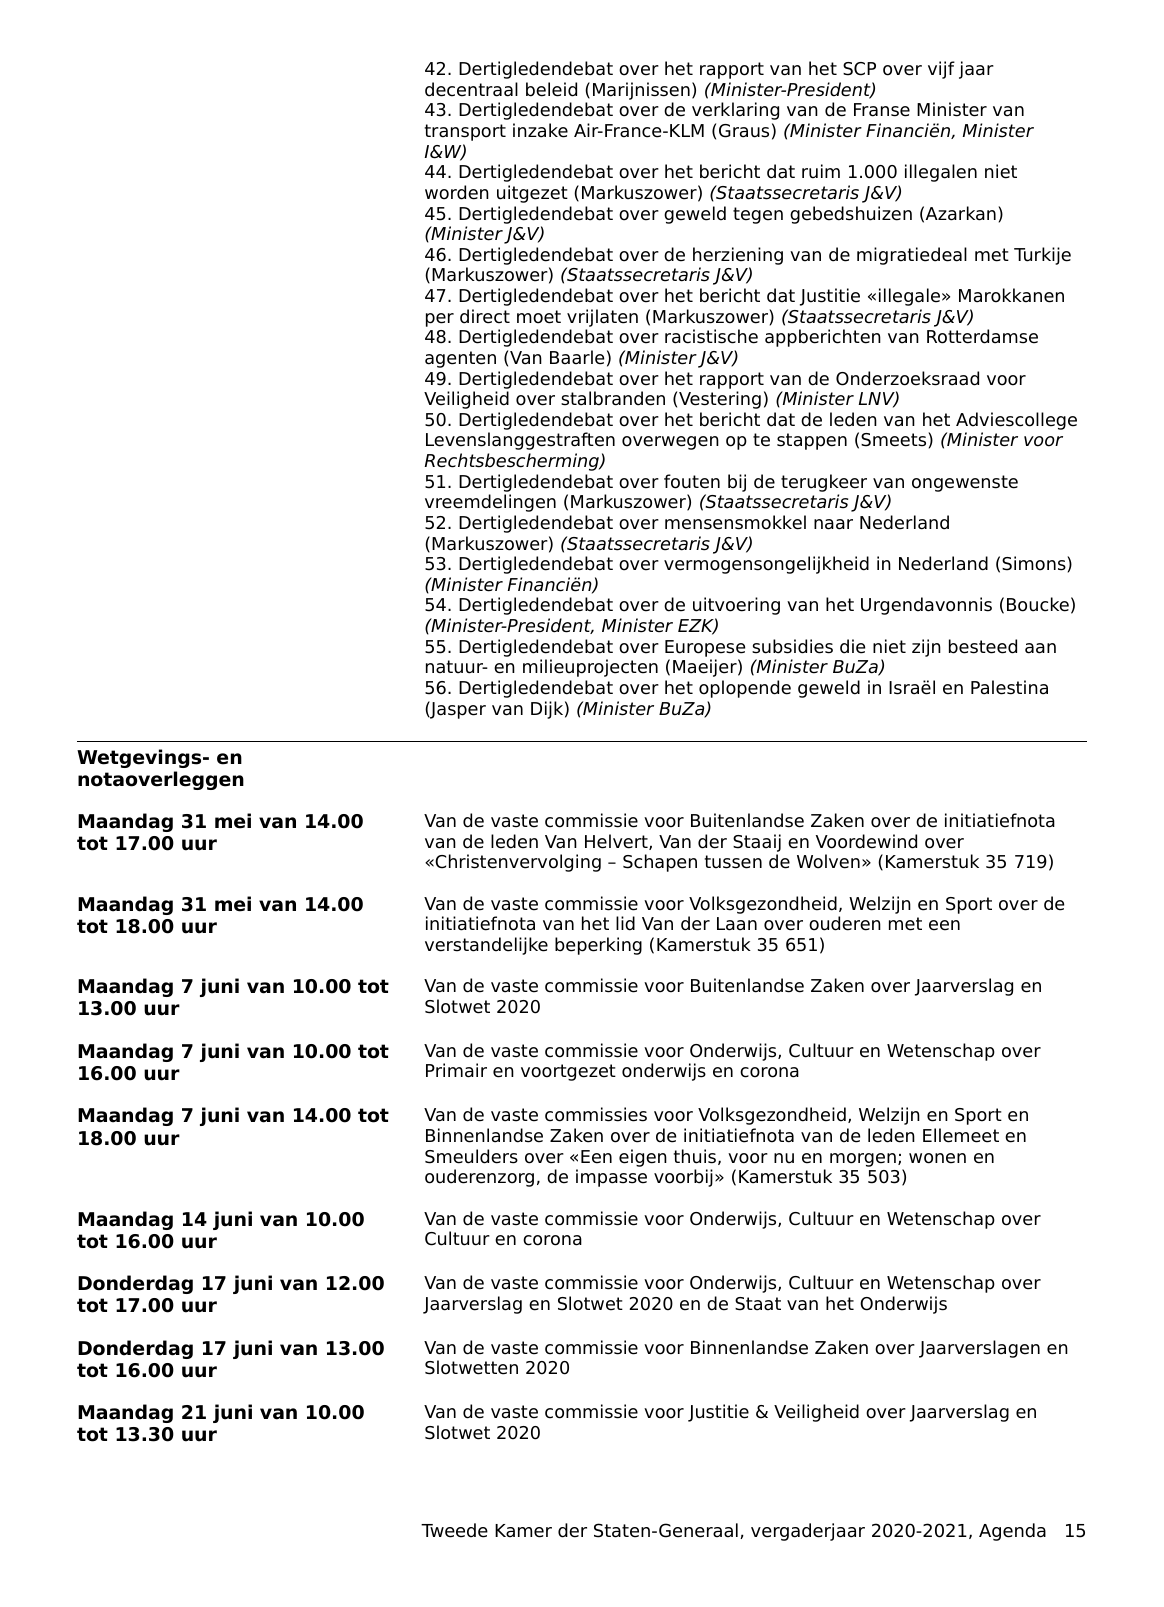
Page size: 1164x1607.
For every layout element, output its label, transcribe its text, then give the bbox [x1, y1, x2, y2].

table_cell 42. Dertigledendebat over het rapport van het SCP over vijf jaar decentraal beleid (Marijnissen) (Minister-President) [418, 59, 1087, 100]
table_cell [77, 1020, 401, 1041]
table_cell [418, 1317, 1087, 1338]
table_cell [77, 595, 401, 637]
table_cell [401, 410, 418, 472]
table_cell 49. Dertigledendebat over het rapport van de Onderzoeksraad voor Veiligheid over stalbranden (Vestering) (Minister LNV) [418, 369, 1087, 410]
table_cell [418, 956, 1087, 976]
table_cell [401, 1317, 418, 1338]
table_header [401, 742, 418, 791]
table_cell [77, 100, 401, 162]
table_cell [401, 976, 418, 1020]
table_cell Van de vaste commissie voor Binnenlandse Zaken over Jaarverslagen en Slotwetten 2020 [418, 1338, 1087, 1382]
table_cell 46. Dertigledendebat over de herziening van de migratiedeal met Turkije (Markuszower) (Staatssecretaris J&V) [418, 245, 1087, 286]
table_cell [401, 1273, 418, 1317]
table_cell Van de vaste commissie voor Buitenlandse Zaken over Jaarverslag en Slotwet 2020 [418, 976, 1087, 1020]
table_cell [77, 513, 401, 554]
table_cell Maandag 31 mei van 14.00 tot 18.00 uur [77, 894, 401, 956]
table_cell [77, 1253, 401, 1273]
table_cell [418, 873, 1087, 894]
table_cell [401, 513, 418, 554]
table_cell [77, 678, 401, 719]
table_cell [77, 472, 401, 513]
table_cell [77, 873, 401, 894]
table_cell 54. Dertigledendebat over de uitvoering van het Urgendavonnis (Boucke) (Minister-President, Minister EZK) [418, 595, 1087, 637]
table_cell [77, 286, 401, 327]
table_cell [401, 1041, 418, 1085]
table_cell [77, 245, 401, 286]
table_cell [401, 873, 418, 894]
table_cell [401, 637, 418, 678]
table_cell [77, 1085, 401, 1105]
table_cell [418, 1253, 1087, 1273]
table_cell [401, 1253, 418, 1273]
table_cell [77, 554, 401, 595]
table_cell [401, 100, 418, 162]
table_header Wetgevings- en notaoverleggen [77, 742, 401, 791]
table_cell [401, 894, 418, 956]
table_cell 43. Dertigledendebat over de verklaring van de Franse Minister van transport inzake Air-France-KLM (Graus) (Minister Financiën, Minister I&W) [418, 100, 1087, 162]
table_cell Van de vaste commissie voor Justitie & Veiligheid over Jaarverslag en Slotwet 2020 [418, 1402, 1087, 1446]
table_cell [401, 1105, 418, 1188]
table_cell [401, 595, 418, 637]
table_cell [401, 554, 418, 595]
table_cell [401, 791, 418, 811]
table_cell [77, 1317, 401, 1338]
table_cell 45. Dertigledendebat over geweld tegen gebedshuizen (Azarkan) (Minister J&V) [418, 204, 1087, 245]
table_cell 48. Dertigledendebat over racistische appberichten van Rotterdamse agenten (Van Baarle) (Minister J&V) [418, 327, 1087, 368]
table_cell [77, 59, 401, 100]
table_cell [418, 1085, 1087, 1105]
table_cell 51. Dertigledendebat over fouten bij de terugkeer van ongewenste vreemdelingen (Markuszower) (Staatssecretaris J&V) [418, 472, 1087, 513]
table_cell [401, 327, 418, 368]
table_cell 56. Dertigledendebat over het oplopende geweld in Israël en Palestina (Jasper van Dijk) (Minister BuZa) [418, 678, 1087, 719]
table_cell Maandag 7 juni van 10.00 tot 13.00 uur [77, 976, 401, 1020]
table_cell [77, 956, 401, 976]
table_cell [77, 637, 401, 678]
table_cell Maandag 7 juni van 10.00 tot 16.00 uur [77, 1041, 401, 1085]
table_cell [401, 204, 418, 245]
table_cell [418, 1446, 1087, 1467]
table_cell [77, 204, 401, 245]
table_cell [401, 811, 418, 873]
table_cell [401, 1382, 418, 1402]
table_header [418, 742, 1087, 791]
table_cell 47. Dertigledendebat over het bericht dat Justitie «illegale» Marokkanen per direct moet vrijlaten (Markuszower) (Staatssecretaris J&V) [418, 286, 1087, 327]
table_cell [77, 1188, 401, 1208]
table_cell [401, 59, 418, 100]
table_cell [401, 472, 418, 513]
table_cell 53. Dertigledendebat over vermogensongelijkheid in Nederland (Simons) (Minister Financiën) [418, 554, 1087, 595]
table_cell Van de vaste commissie voor Volksgezondheid, Welzijn en Sport over de initiatiefnota van het lid Van der Laan over ouderen met een verstandelijke beperking (Kamerstuk 35 651) [418, 894, 1087, 956]
table_cell Van de vaste commissie voor Onderwijs, Cultuur en Wetenschap over Cultuur en corona [418, 1209, 1087, 1252]
table_cell [77, 1446, 401, 1467]
table_cell Maandag 7 juni van 14.00 tot 18.00 uur [77, 1105, 401, 1188]
table_cell [418, 1020, 1087, 1041]
table_cell [401, 1085, 418, 1105]
table_cell Van de vaste commissie voor Onderwijs, Cultuur en Wetenschap over Jaarverslag en Slotwet 2020 en de Staat van het Onderwijs [418, 1273, 1087, 1317]
table_cell Van de vaste commissies voor Volksgezondheid, Welzijn en Sport en Binnenlandse Zaken over de initiatiefnota van de leden Ellemeet en Smeulders over «Een eigen thuis, voor nu en morgen; wonen en ouderenzorg, de impasse voorbij» (Kamerstuk 35 503) [418, 1105, 1087, 1188]
table_cell [401, 1446, 418, 1467]
table_cell [401, 956, 418, 976]
table_cell Van de vaste commissie voor Onderwijs, Cultuur en Wetenschap over Primair en voortgezet onderwijs en corona [418, 1041, 1087, 1085]
table_cell [401, 162, 418, 203]
table_cell Maandag 21 juni van 10.00 tot 13.30 uur [77, 1402, 401, 1446]
table_cell [77, 791, 401, 811]
table_cell [401, 1402, 418, 1446]
table_cell [401, 1338, 418, 1382]
table_cell 55. Dertigledendebat over Europese subsidies die niet zijn besteed aan natuur- en milieuprojecten (Maeijer) (Minister BuZa) [418, 637, 1087, 678]
table_cell 52. Dertigledendebat over mensensmokkel naar Nederland (Markuszower) (Staatssecretaris J&V) [418, 513, 1087, 554]
table_cell [77, 369, 401, 410]
table_cell Maandag 14 juni van 10.00 tot 16.00 uur [77, 1209, 401, 1252]
table_cell Donderdag 17 juni van 13.00 tot 16.00 uur [77, 1338, 401, 1382]
table_cell [401, 286, 418, 327]
table_cell [77, 410, 401, 472]
table_cell Van de vaste commissie voor Buitenlandse Zaken over de initiatiefnota van de leden Van Helvert, Van der Staaij en Voordewind over «Christenvervolging – Schapen tussen de Wolven» (Kamerstuk 35 719) [418, 811, 1087, 873]
table_cell [401, 1020, 418, 1041]
table_cell 44. Dertigledendebat over het bericht dat ruim 1.000 illegalen niet worden uitgezet (Markuszower) (Staatssecretaris J&V) [418, 162, 1087, 203]
table_cell [401, 1209, 418, 1252]
table_cell [77, 1382, 401, 1402]
table_cell [418, 1188, 1087, 1208]
table_cell 50. Dertigledendebat over het bericht dat de leden van het Adviescollege Levenslanggestraften overwegen op te stappen (Smeets) (Minister voor Rechtsbescherming) [418, 410, 1087, 472]
table_cell Maandag 31 mei van 14.00 tot 17.00 uur [77, 811, 401, 873]
table_cell [418, 1382, 1087, 1402]
table_cell [401, 678, 418, 719]
table_cell [401, 1188, 418, 1208]
table_cell [401, 245, 418, 286]
table_cell [77, 162, 401, 203]
table_cell [418, 791, 1087, 811]
table_cell Donderdag 17 juni van 12.00 tot 17.00 uur [77, 1273, 401, 1317]
table_cell [401, 369, 418, 410]
table_cell [77, 327, 401, 368]
